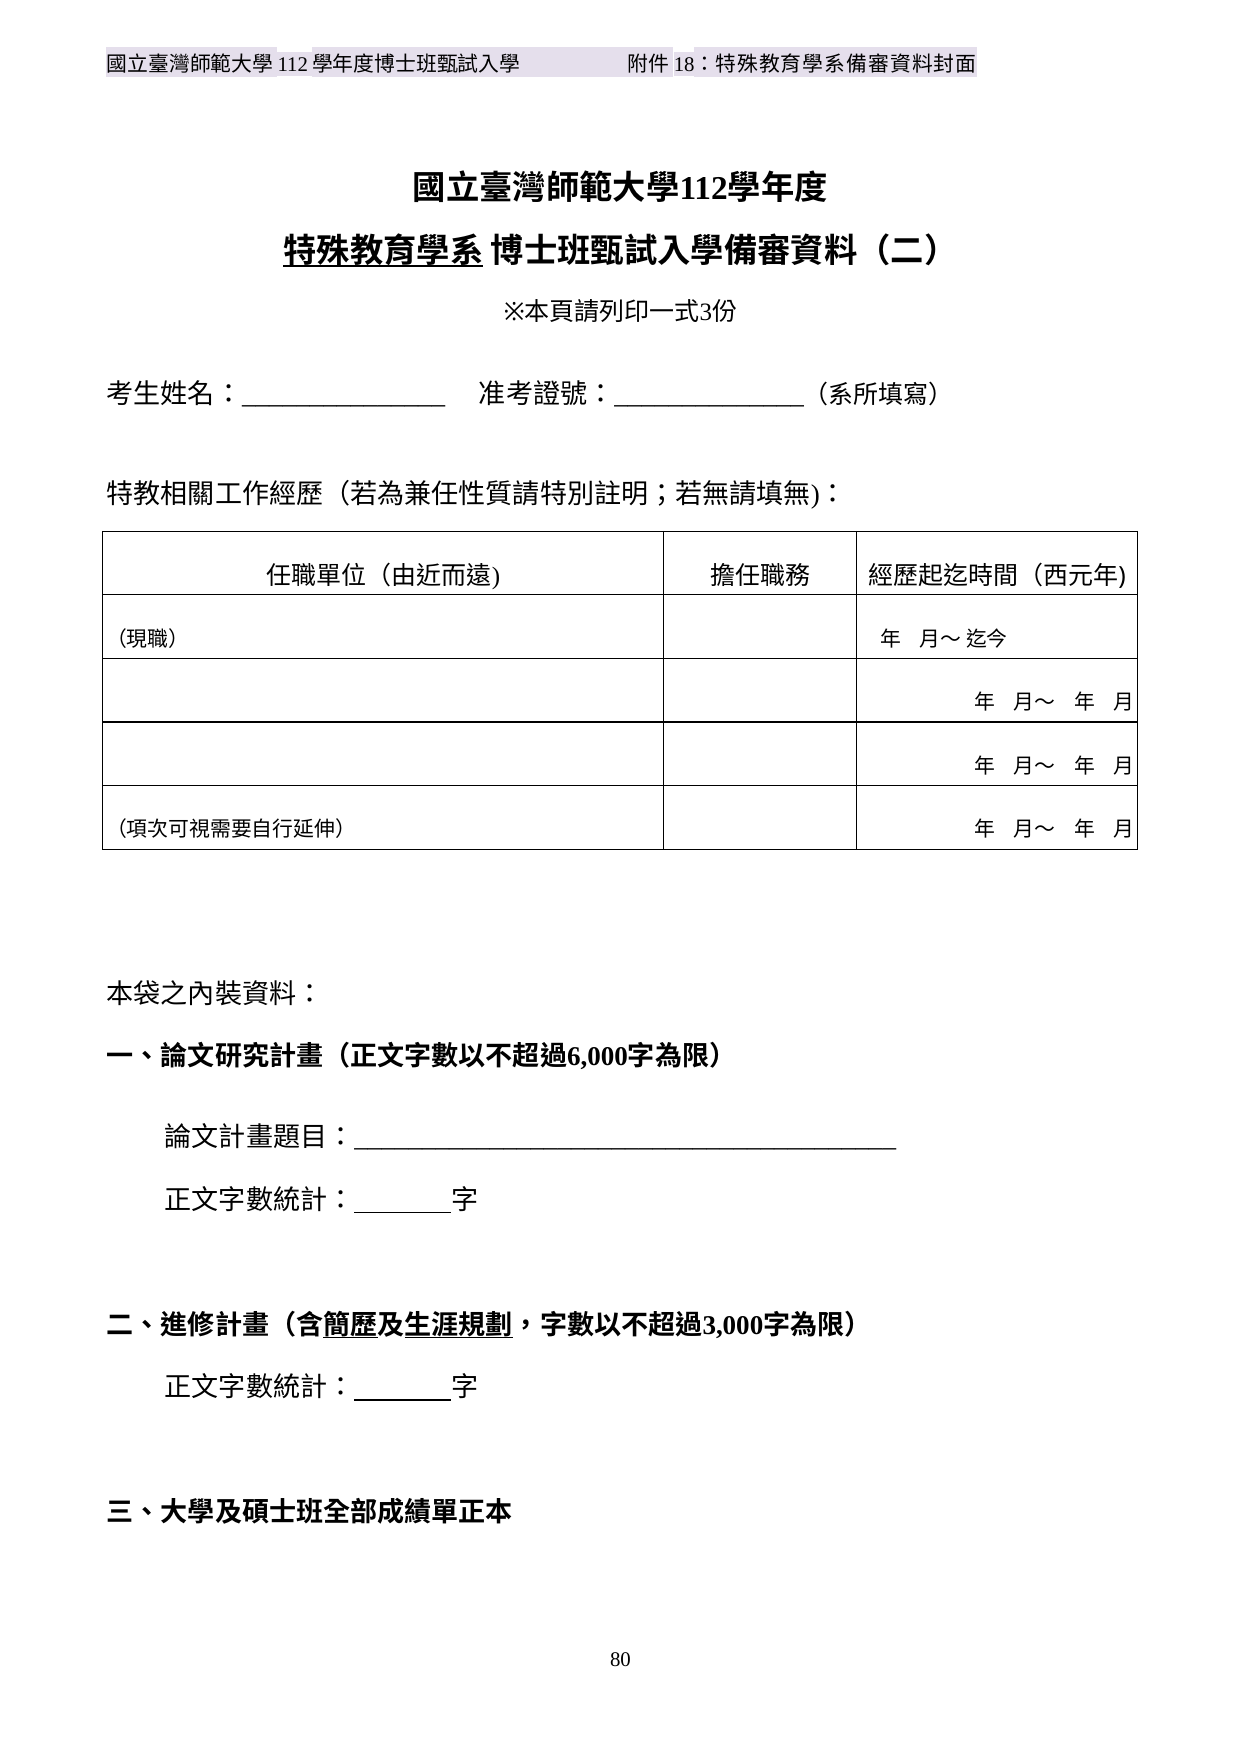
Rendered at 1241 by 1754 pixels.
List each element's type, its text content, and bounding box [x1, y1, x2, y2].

text 本袋之內裝資料： [106, 949, 1134, 1012]
table_cell [103, 723, 663, 785]
table_cell [664, 595, 856, 658]
table_cell （現職） [103, 595, 663, 658]
text 正文字數統計： 字 [106, 1156, 1134, 1218]
text 特教相關工作經歷（若為兼任性質請特別註明；若無請填無)： [106, 449, 1134, 512]
text ※本頁請列印一式3份 [106, 268, 1134, 331]
table_cell 年 月～ 年 月 [857, 786, 1137, 848]
table_header 擔任職務 [664, 532, 856, 594]
table_cell （項次可視需要自行延伸） [103, 786, 663, 848]
table_cell [103, 659, 663, 721]
table_cell 年 月～ 迄今 [857, 595, 1137, 658]
table_cell [664, 723, 856, 785]
table_cell 年 月～ 年 月 [857, 723, 1137, 785]
table_header 經歷起迄時間（西元年) [857, 532, 1137, 594]
table_cell [664, 786, 856, 848]
text 二、進修計畫（含簡歷及生涯規劃，字數以不超過3,000字為限） [106, 1281, 1134, 1343]
table_header 任職單位（由近而遠) [103, 532, 663, 594]
table_cell 年 月～ 年 月 [857, 659, 1137, 721]
text 國立臺灣師範大學112學年度 [106, 143, 1134, 206]
text 特殊教育學系 博士班甄試入學備審資料（二） [106, 206, 1134, 268]
text 正文字數統計： 字 [106, 1343, 1134, 1406]
text 三、大學及碩士班全部成績單正本 [106, 1468, 1134, 1531]
text 論文計畫題目：________________________________________ [106, 1093, 1134, 1156]
table_cell [664, 659, 856, 721]
text 考生姓名：_______________ 准考證號：______________（系所填寫） [106, 349, 1134, 412]
text 一、論文研究計畫（正文字數以不超過6,000字為限） [106, 1012, 1134, 1074]
